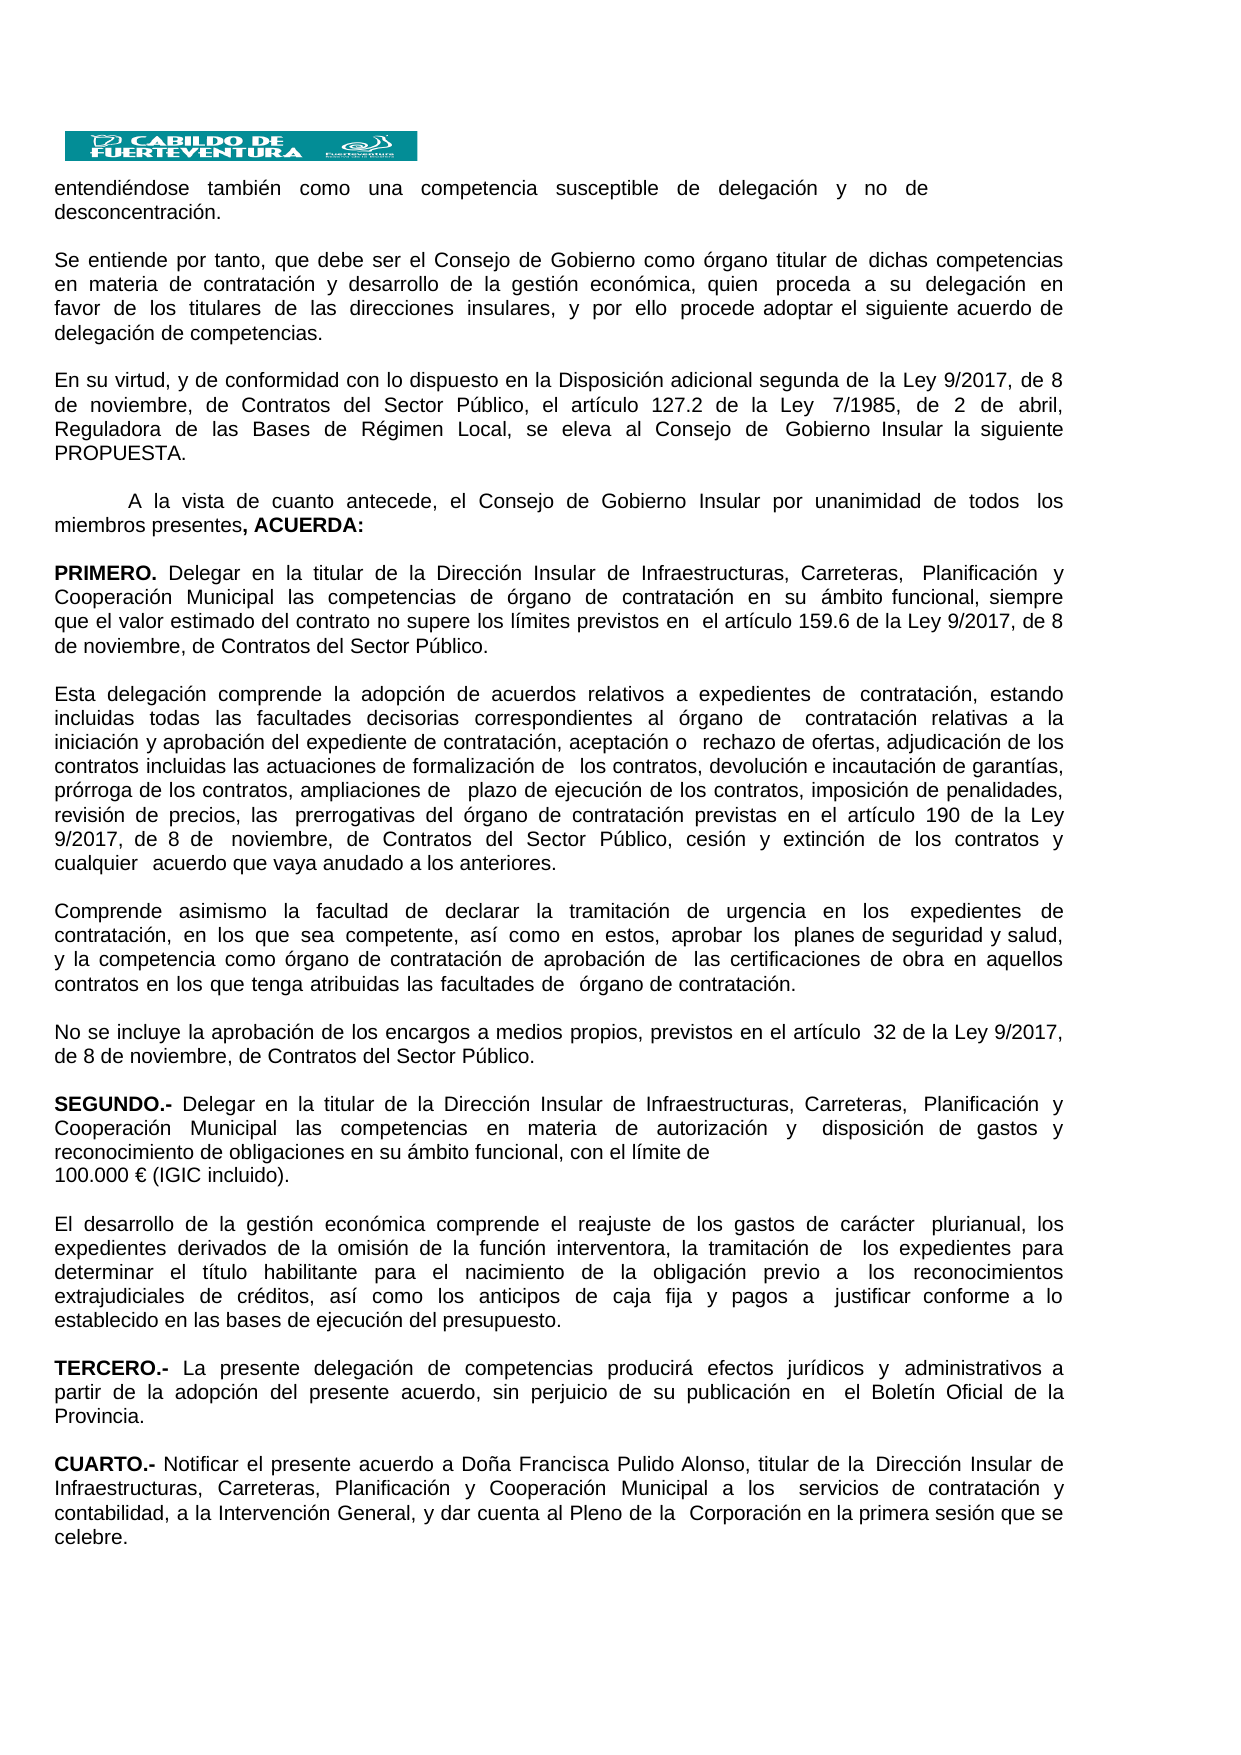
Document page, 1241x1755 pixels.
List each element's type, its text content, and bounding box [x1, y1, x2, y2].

text SEGUNDO.- Delegar en la titular de la Dirección Insular de Infraestructuras, Carreteras, Planificación y Cooperación Municipal las competencias en materia de autorización y disposición de gastos y reconocimiento de obligaciones en su ámbito funcional, con el límite de [54, 1091, 1064, 1164]
text 100.000 € (IGIC incluido). [54, 1164, 1076, 1187]
text A la vista de cuanto antecede, el Consejo de Gobierno Insular por unanimidad de todos los miembros presentes, ACUERDA: [54, 489, 1064, 537]
picture [65, 131, 418, 161]
text CUARTO.- Notificar el presente acuerdo a Doña Francisca Pulido Alonso, titular de la Dirección Insular de Infraestructuras, Carreteras, Planificación y Cooperación Municipal a los servicios de contratación y contabilidad, a la Intervención General, y dar cuenta al Pleno de la Corporación en la primera sesión que se celebre. [54, 1452, 1064, 1548]
text No se incluye la aprobación de los encargos a medios propios, previstos en el artículo 32 de la Ley 9/2017, de 8 de noviembre, de Contratos del Sector Público. [54, 1020, 1064, 1068]
text En su virtud, y de conformidad con lo dispuesto en la Disposición adicional segunda de la Ley 9/2017, de 8 de noviembre, de Contratos del Sector Público, el artículo 127.2 de la Ley 7/1985, de 2 de abril, Reguladora de las Bases de Régimen Local, se eleva al Consejo de Gobierno Insular la siguiente PROPUESTA. [54, 368, 1064, 465]
text Esta delegación comprende la adopción de acuerdos relativos a expedientes de contratación, estando incluidas todas las facultades decisorias correspondientes al órgano de contratación relativas a la iniciación y aprobación del expediente de contratación, aceptación o rechazo de ofertas, adjudicación de los contratos incluidas las actuaciones de formalización de los contratos, devolución e incautación de garantías, prórroga de los contratos, ampliaciones de plazo de ejecución de los contratos, imposición de penalidades, revisión de precios, las prerrogativas del órgano de contratación previstas en el artículo 190 de la Ley 9/2017, de 8 de noviembre, de Contratos del Sector Público, cesión y extinción de los contratos y cualquier acuerdo que vaya anudado a los anteriores. [54, 682, 1064, 875]
text PRIMERO. Delegar en la titular de la Dirección Insular de Infraestructuras, Carreteras, Planificación y Cooperación Municipal las competencias de órgano de contratación en su ámbito funcional, siempre que el valor estimado del contrato no supere los límites previstos en el artículo 159.6 de la Ley 9/2017, de 8 de noviembre, de Contratos del Sector Público. [54, 561, 1064, 657]
text Comprende asimismo la facultad de declarar la tramitación de urgencia en los expedientes de contratación, en los que sea competente, así como en estos, aprobar los planes de seguridad y salud, y la competencia como órgano de contratación de aprobación de las certificaciones de obra en aquellos contratos en los que tenga atribuidas las facultades de órgano de contratación. [54, 899, 1064, 996]
text TERCERO.- La presente delegación de competencias producirá efectos jurídicos y administrativos a partir de la adopción del presente acuerdo, sin perjuicio de su publicación en el Boletín Oficial de la Provincia. [54, 1356, 1064, 1428]
text Se entiende por tanto, que debe ser el Consejo de Gobierno como órgano titular de dichas competencias en materia de contratación y desarrollo de la gestión económica, quien proceda a su delegación en favor de los titulares de las direcciones insulares, y por ello procede adoptar el siguiente acuerdo de delegación de competencias. [54, 248, 1064, 344]
text El desarrollo de la gestión económica comprende el reajuste de los gastos de carácter plurianual, los expedientes derivados de la omisión de la función interventora, la tramitación de los expedientes para determinar el título habilitante para el nacimiento de la obligación previo a los reconocimientos extrajudiciales de créditos, así como los anticipos de caja fija y pagos a justificar conforme a lo establecido en las bases de ejecución del presupuesto. [54, 1212, 1064, 1332]
text entendiéndose también como una competencia susceptible de delegación y no de desconcentración. [54, 176, 1064, 224]
